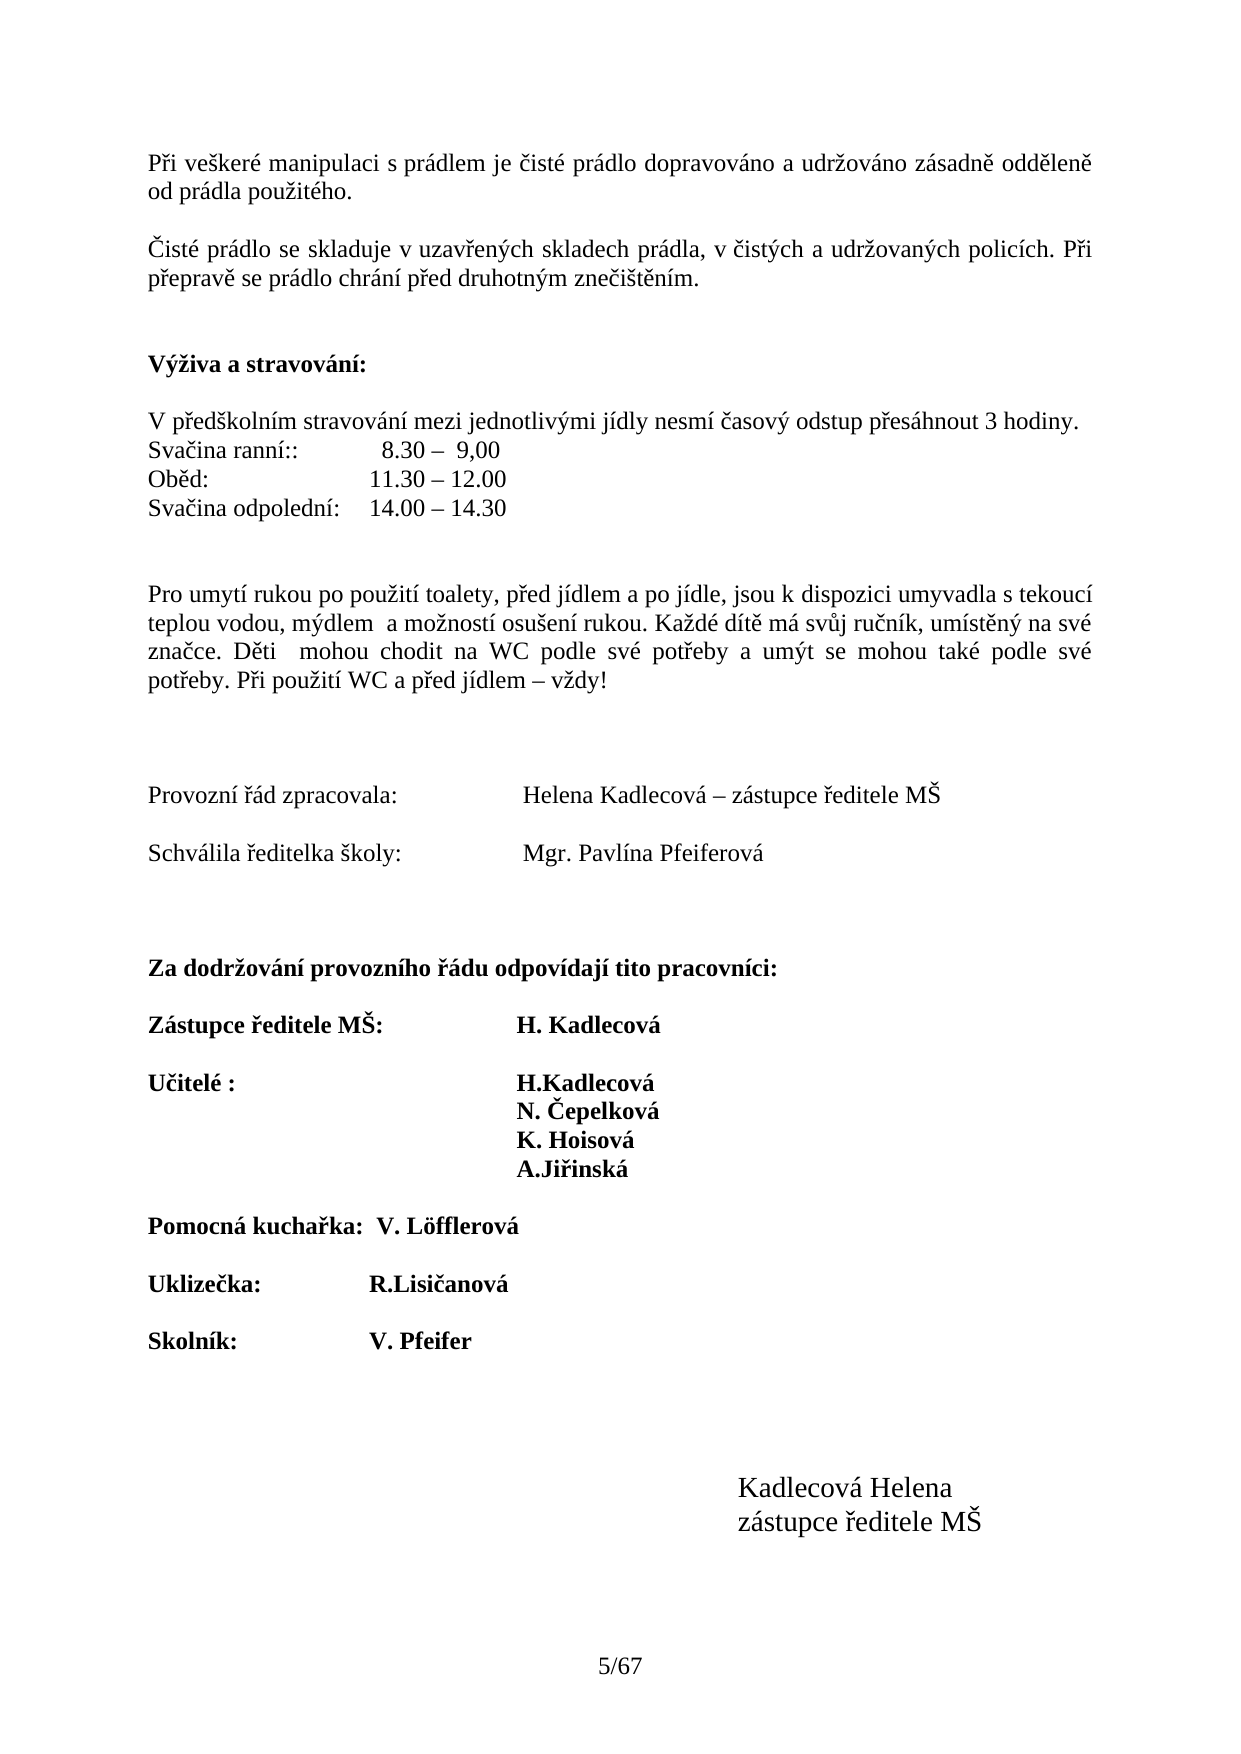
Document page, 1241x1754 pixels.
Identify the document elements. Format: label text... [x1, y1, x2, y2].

text K. Hoisová [148, 1125, 1092, 1154]
subtitle Provozní řád zpracovala: Helena Kadlecová – zástupce ředitele MŠ [148, 780, 1092, 809]
text Pro umytí rukou po použití toalety, před jídlem a po jídle, jsou k dispozici umyvadla s tekoucí teplou vodou, mýdlem a možností osušení rukou. Každé dítě má svůj ručník, umístěný na své značce. Děti mohou chodit na WC podle své potřeby a umýt se mohou také podle své potřeby. Při použití WC a před jídlem – vždy! [148, 579, 1092, 694]
text Skolník: V. Pfeifer [148, 1326, 1092, 1355]
text Pomocná kuchařka: V. Löfflerová [148, 1211, 1092, 1240]
text Svačina odpolední: 14.00 – 14.30 [148, 493, 1092, 521]
subtitle Zástupce ředitele MŠ: H. Kadlecová [148, 1010, 1092, 1039]
subtitle Za dodržování provozního řádu odpovídají tito pracovníci: [148, 953, 1092, 981]
text Učitelé : H.Kadlecová [148, 1068, 1092, 1096]
text V předškolním stravování mezi jednotlivými jídly nesmí časový odstup přesáhnout 3 hodiny. [148, 406, 1092, 435]
text A.Jiřinská [373, 1154, 1092, 1183]
text Čisté prádlo se skladuje v uzavřených skladech prádla, v čistých a udržovaných policích. Při přepravě se prádlo chrání před druhotným znečištěním. [148, 234, 1092, 291]
text Svačina ranní:: 8.30 – 9,00 [148, 435, 1092, 464]
text Uklizečka: R.Lisičanová [148, 1269, 1092, 1298]
text N. Čepelková [148, 1096, 1092, 1125]
text Oběd: 11.30 – 12.00 [148, 464, 1092, 493]
text Kadlecová Helena [148, 1470, 1092, 1504]
subtitle Při veškeré manipulaci s prádlem je čisté prádlo dopravováno a udržováno zásadně odděleně od prádla použitého. [148, 148, 1092, 205]
subtitle Výživa a stravování: [148, 349, 1092, 378]
text zástupce ředitele MŠ [148, 1504, 1092, 1537]
text Schválila ředitelka školy: Mgr. Pavlína Pfeiferová [148, 838, 1092, 866]
